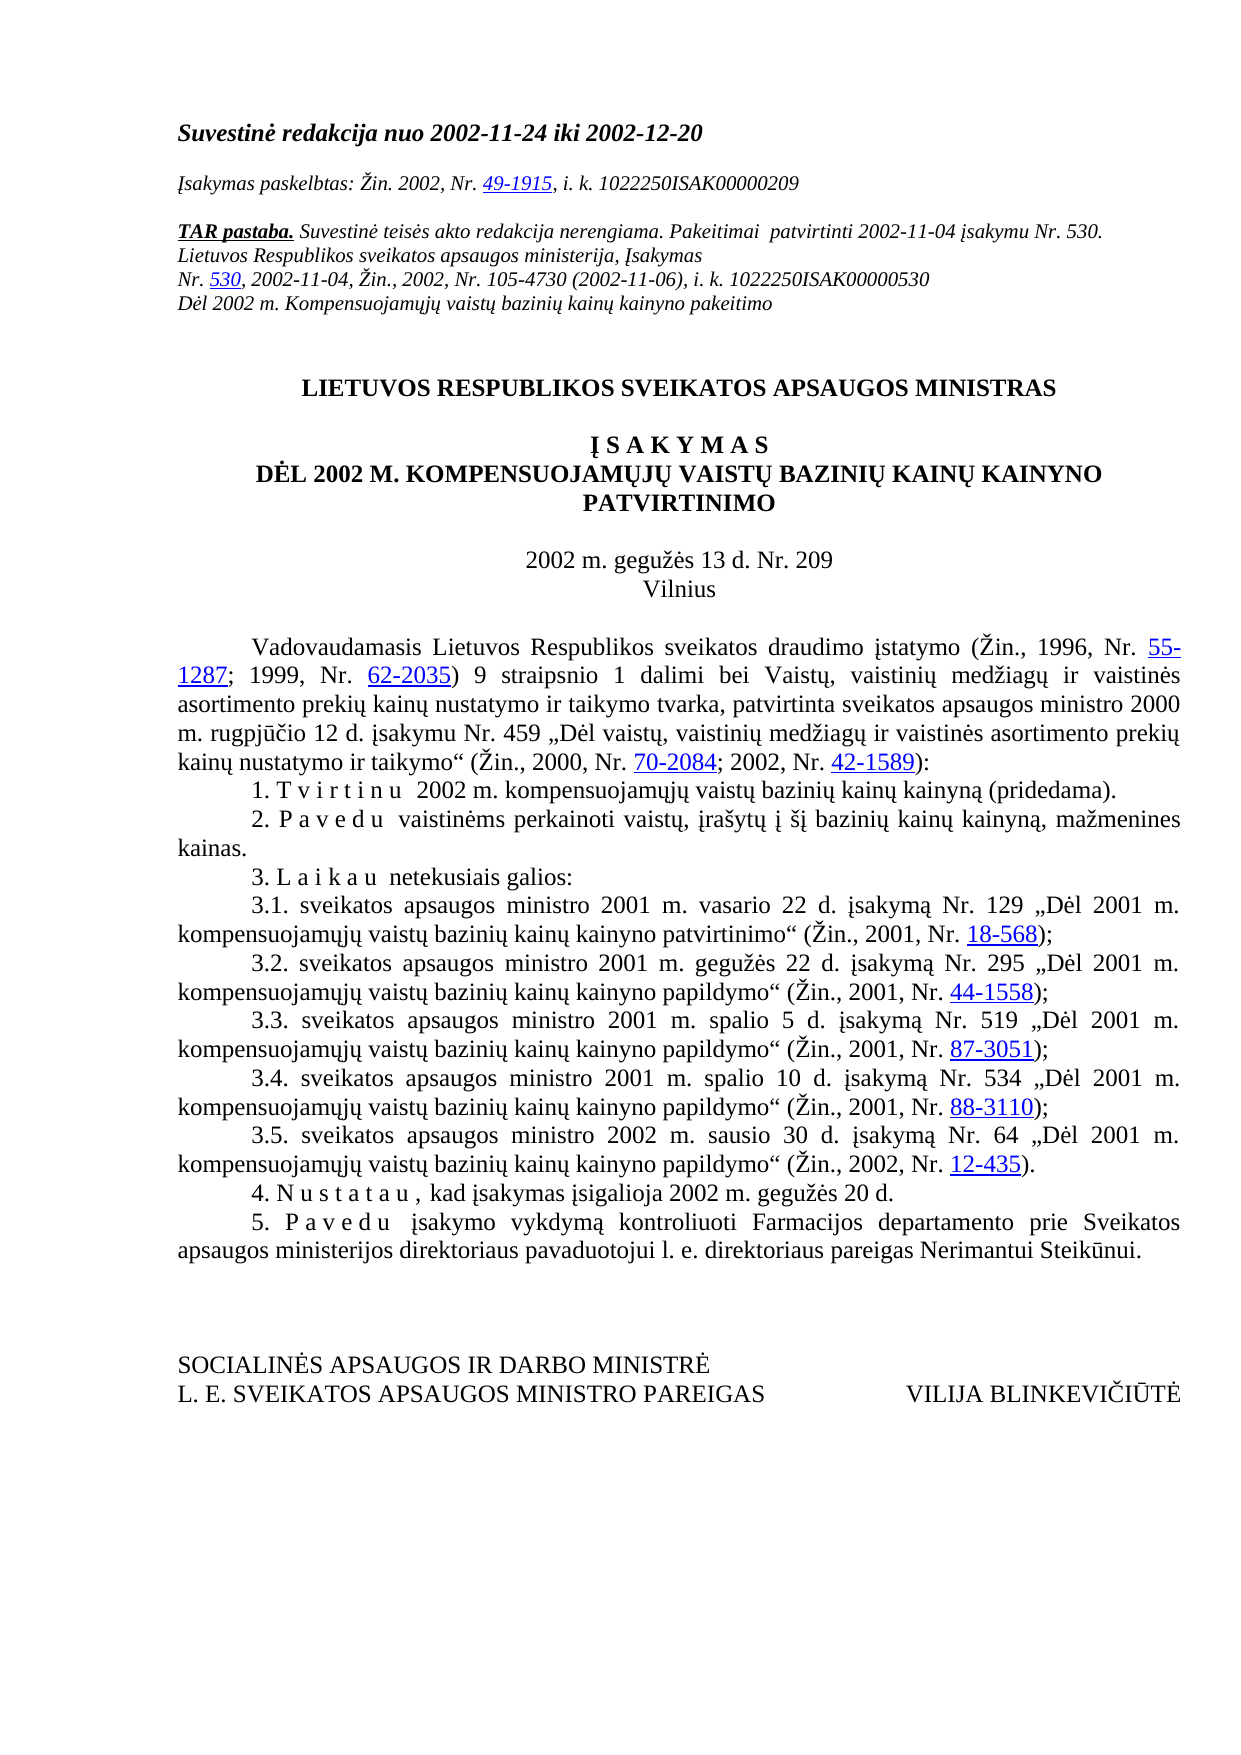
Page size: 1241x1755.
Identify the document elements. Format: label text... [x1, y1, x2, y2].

text TAR pastaba. Suvestinė teisės akto redakcija nerengiama. Pakeitimai patvirtinti 2002-11-04 įsakymu Nr. 530. [177, 219, 1181, 243]
text 5. Pavedu įsakymo vykdymą kontroliuoti Farmacijos departamento prie Sveikatos apsaugos ministerijos direktoriaus pavaduotojui l. e. direktoriaus pareigas Nerimantui Steikūnui. [177, 1207, 1181, 1264]
text Įsakymas paskelbtas: Žin. 2002, Nr. 49-1915, i. k. 1022250ISAK00000209 [177, 171, 1181, 195]
text 3.4. sveikatos apsaugos ministro 2001 m. spalio 10 d. įsakymą Nr. 534 „Dėl 2001 m. kompensuojamųjų vaistų bazinių kainų kainyno papildymo“ (Žin., 2001, Nr. 88-3110); [177, 1063, 1181, 1120]
text 4. Nustatau, kad įsakymas įsigalioja 2002 m. gegužės 20 d. [177, 1178, 1181, 1207]
text 3.3. sveikatos apsaugos ministro 2001 m. spalio 5 d. įsakymą Nr. 519 „Dėl 2001 m. kompensuojamųjų vaistų bazinių kainų kainyno papildymo“ (Žin., 2001, Nr. 87-3051); [177, 1005, 1181, 1063]
text Dėl 2002 m. Kompensuojamųjų vaistų bazinių kainų kainyno pakeitimo [177, 291, 1181, 315]
text Vilnius [177, 574, 1181, 603]
text SOCIALINĖS APSAUGOS IR DARBO MINISTRĖ [177, 1350, 1181, 1379]
text 3.5. sveikatos apsaugos ministro 2002 m. sausio 30 d. įsakymą Nr. 64 „Dėl 2001 m. kompensuojamųjų vaistų bazinių kainų kainyno papildymo“ (Žin., 2002, Nr. 12-435). [177, 1120, 1181, 1178]
text Nr. 530, 2002-11-04, Žin., 2002, Nr. 105-4730 (2002-11-06), i. k. 1022250ISAK00000530 [177, 267, 1181, 291]
text 3. Laikau netekusiais galios: [177, 862, 1181, 890]
text DĖL 2002 M. KOMPENSUOJAMŲJŲ VAISTŲ BAZINIŲ KAINŲ KAINYNO PATVIRTINIMO [177, 459, 1181, 517]
text 3.2. sveikatos apsaugos ministro 2001 m. gegužės 22 d. įsakymą Nr. 295 „Dėl 2001 m. kompensuojamųjų vaistų bazinių kainų kainyno papildymo“ (Žin., 2001, Nr. 44-1558); [177, 948, 1181, 1005]
text Lietuvos Respublikos sveikatos apsaugos ministerija, Įsakymas [177, 243, 1181, 267]
text L. E. SVEIKATOS APSAUGOS MINISTRO PAREIGAS VILIJA BLINKEVIČIŪTĖ [177, 1379, 1181, 1408]
text 3.1. sveikatos apsaugos ministro 2001 m. vasario 22 d. įsakymą Nr. 129 „Dėl 2001 m. kompensuojamųjų vaistų bazinių kainų kainyno patvirtinimo“ (Žin., 2001, Nr. 18-568); [177, 890, 1181, 948]
text LIETUVOS RESPUBLIKOS SVEIKATOS APSAUGOS MINISTRAS [177, 373, 1181, 402]
text Į S A K Y M A S [177, 430, 1181, 459]
text Suvestinė redakcija nuo 2002-11-24 iki 2002-12-20 [177, 118, 1181, 147]
text 2. Pavedu vaistinėms perkainoti vaistų, įrašytų į šį bazinių kainų kainyną, mažmenines kainas. [177, 804, 1181, 862]
text Vadovaudamasis Lietuvos Respublikos sveikatos draudimo įstatymo (Žin., 1996, Nr. 55-1287; 1999, Nr. 62-2035) 9 straipsnio 1 dalimi bei Vaistų, vaistinių medžiagų ir vaistinės asortimento prekių kainų nustatymo ir taikymo tvarka, patvirtinta sveikatos apsaugos ministro 2000 m. rugpjūčio 12 d. įsakymu Nr. 459 „Dėl vaistų, vaistinių medžiagų ir vaistinės asortimento prekių kainų nustatymo ir taikymo“ (Žin., 2000, Nr. 70-2084; 2002, Nr. 42-1589): [177, 632, 1181, 775]
text 1. Tvirtinu 2002 m. kompensuojamųjų vaistų bazinių kainų kainyną (pridedama). [177, 775, 1181, 804]
text 2002 m. gegužės 13 d. Nr. 209 [177, 545, 1181, 574]
